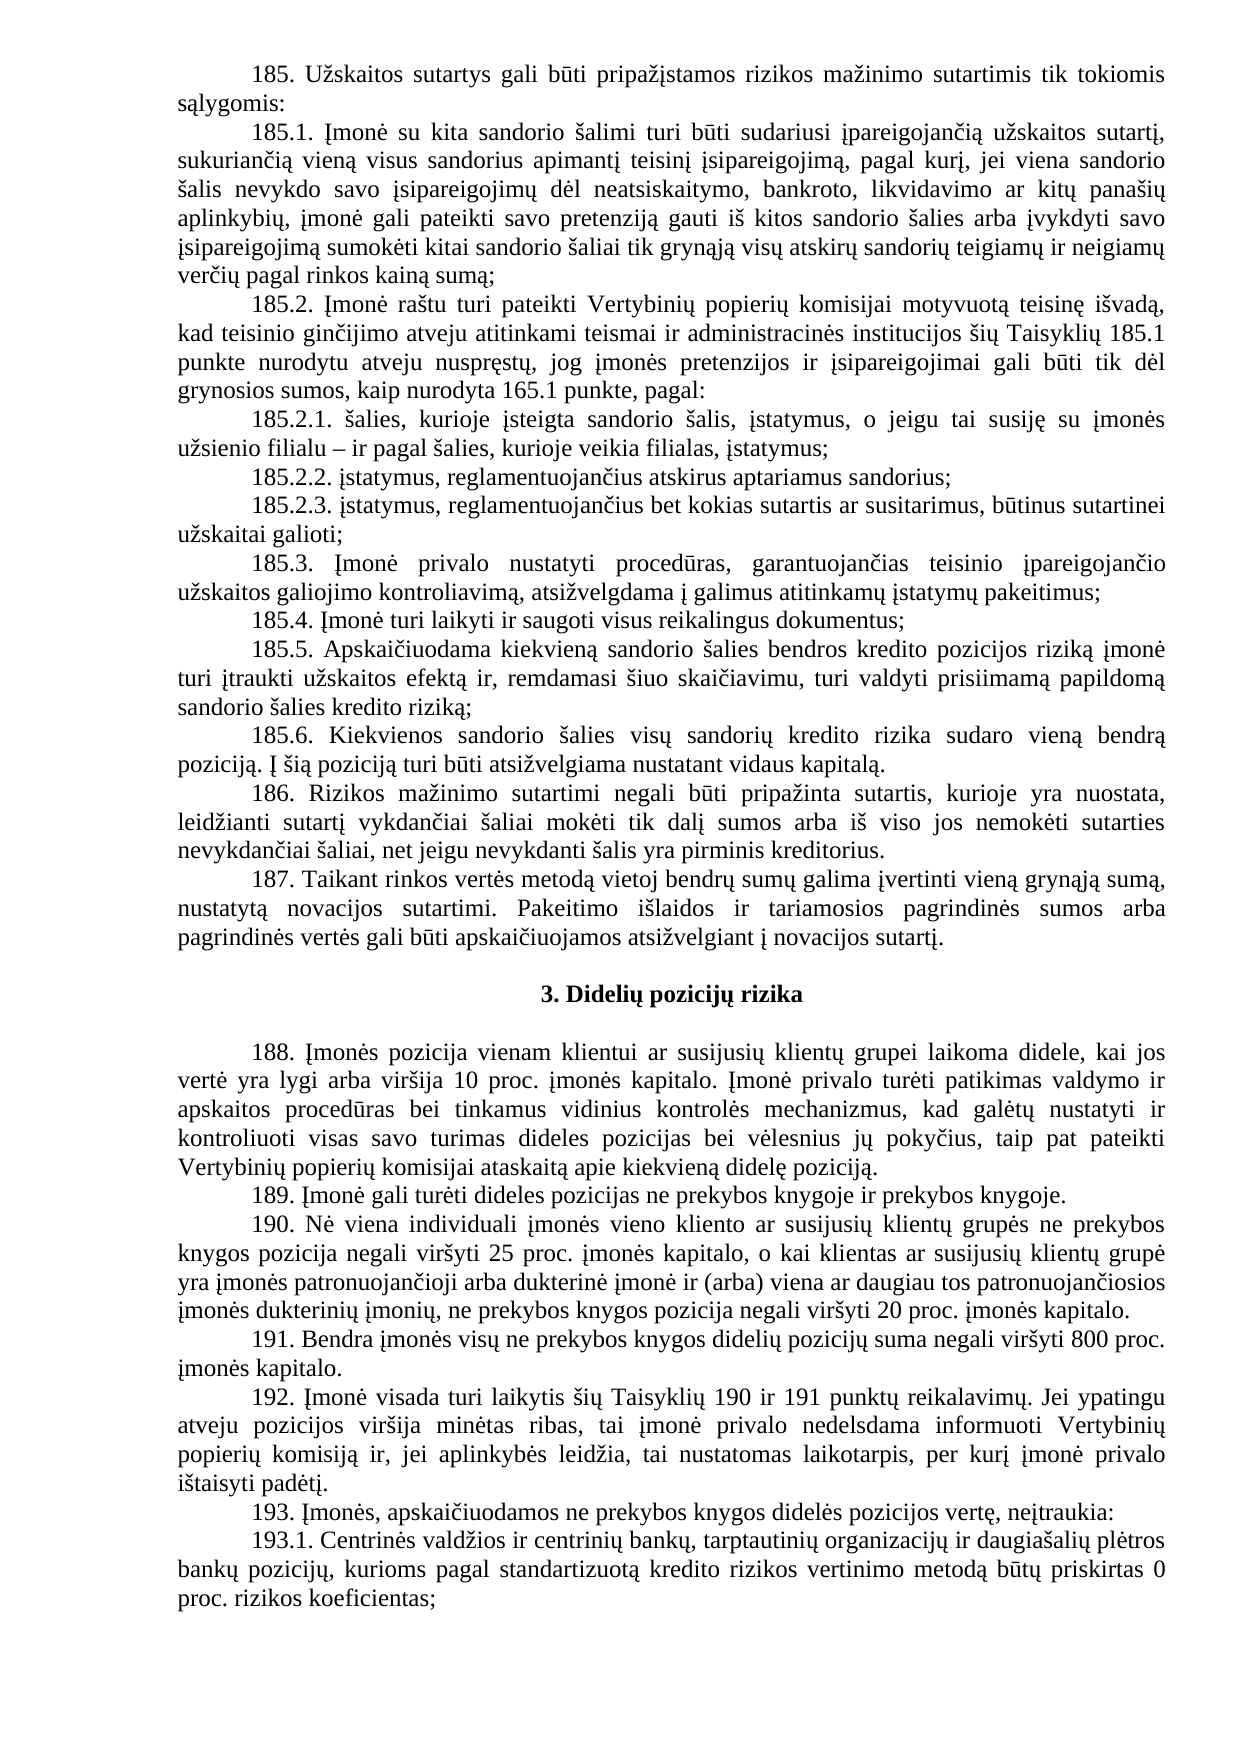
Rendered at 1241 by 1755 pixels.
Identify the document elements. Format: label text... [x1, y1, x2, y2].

text 3. Didelių pozicijų rizika [177, 979, 1166, 1008]
text 185.2.2. įstatymus, reglamentuojančius atskirus aptariamus sandorius; [177, 462, 1166, 490]
text 185. Užskaitos sutartys gali būti pripažįstamos rizikos mažinimo sutartimis tik tokiomis sąlygomis: [177, 59, 1166, 117]
text 190. Nė viena individuali įmonės vieno kliento ar susijusių klientų grupės ne prekybos knygos pozicija negali viršyti 25 proc. įmonės kapitalo, o kai klientas ar susijusių klientų grupė yra įmonės patronuojančioji arba dukterinė įmonė ir (arba) viena ar daugiau tos patronuojančiosios įmonės dukterinių įmonių, ne prekybos knygos pozicija negali viršyti 20 proc. įmonės kapitalo. [177, 1209, 1166, 1324]
text 193. Įmonės, apskaičiuodamos ne prekybos knygos didelės pozicijos vertę, neįtraukia: [177, 1497, 1166, 1525]
text 187. Taikant rinkos vertės metodą vietoj bendrų sumų galima įvertinti vieną grynąją sumą, nustatytą novacijos sutartimi. Pakeitimo išlaidos ir tariamosios pagrindinės sumos arba pagrindinės vertės gali būti apskaičiuojamos atsižvelgiant į novacijos sutartį. [177, 864, 1166, 950]
text 185.4. Įmonė turi laikyti ir saugoti visus reikalingus dokumentus; [177, 605, 1166, 634]
text 189. Įmonė gali turėti dideles pozicijas ne prekybos knygoje ir prekybos knygoje. [177, 1180, 1166, 1209]
text 186. Rizikos mažinimo sutartimi negali būti pripažinta sutartis, kurioje yra nuostata, leidžianti sutartį vykdančiai šaliai mokėti tik dalį sumos arba iš viso jos nemokėti sutarties nevykdančiai šaliai, net jeigu nevykdanti šalis yra pirminis kreditorius. [177, 778, 1166, 864]
text 185.2.1. šalies, kurioje įsteigta sandorio šalis, įstatymus, o jeigu tai susiję su įmonės užsienio filialu – ir pagal šalies, kurioje veikia filialas, įstatymus; [177, 404, 1166, 462]
text 185.1. Įmonė su kita sandorio šalimi turi būti sudariusi įpareigojančią užskaitos sutartį, sukuriančią vieną visus sandorius apimantį teisinį įsipareigojimą, pagal kurį, jei viena sandorio šalis nevykdo savo įsipareigojimų dėl neatsiskaitymo, bankroto, likvidavimo ar kitų panašių aplinkybių, įmonė gali pateikti savo pretenziją gauti iš kitos sandorio šalies arba įvykdyti savo įsipareigojimą sumokėti kitai sandorio šaliai tik grynąją visų atskirų sandorių teigiamų ir neigiamų verčių pagal rinkos kainą sumą; [177, 117, 1166, 289]
text 185.6. Kiekvienos sandorio šalies visų sandorių kredito rizika sudaro vieną bendrą poziciją. Į šią poziciją turi būti atsižvelgiama nustatant vidaus kapitalą. [177, 720, 1166, 778]
text 185.2.3. įstatymus, reglamentuojančius bet kokias sutartis ar susitarimus, būtinus sutartinei užskaitai galioti; [177, 490, 1166, 548]
text 188. Įmonės pozicija vienam klientui ar susijusių klientų grupei laikoma didele, kai jos vertė yra lygi arba viršija 10 proc. įmonės kapitalo. Įmonė privalo turėti patikimas valdymo ir apskaitos procedūras bei tinkamus vidinius kontrolės mechanizmus, kad galėtų nustatyti ir kontroliuoti visas savo turimas dideles pozicijas bei vėlesnius jų pokyčius, taip pat pateikti Vertybinių popierių komisijai ataskaitą apie kiekvieną didelę poziciją. [177, 1037, 1166, 1180]
text 185.2. Įmonė raštu turi pateikti Vertybinių popierių komisijai motyvuotą teisinę išvadą, kad teisinio ginčijimo atveju atitinkami teismai ir administracinės institucijos šių Taisyklių 185.1 punkte nurodytu atveju nuspręstų, jog įmonės pretenzijos ir įsipareigojimai gali būti tik dėl grynosios sumos, kaip nurodyta 165.1 punkte, pagal: [177, 289, 1166, 404]
text 185.3. Įmonė privalo nustatyti procedūras, garantuojančias teisinio įpareigojančio užskaitos galiojimo kontroliavimą, atsižvelgdama į galimus atitinkamų įstatymų pakeitimus; [177, 548, 1166, 605]
text 185.5. Apskaičiuodama kiekvieną sandorio šalies bendros kredito pozicijos riziką įmonė turi įtraukti užskaitos efektą ir, remdamasi šiuo skaičiavimu, turi valdyti prisiimamą papildomą sandorio šalies kredito riziką; [177, 634, 1166, 720]
text 192. Įmonė visada turi laikytis šių Taisyklių 190 ir 191 punktų reikalavimų. Jei ypatingu atveju pozicijos viršija minėtas ribas, tai įmonė privalo nedelsdama informuoti Vertybinių popierių komisiją ir, jei aplinkybės leidžia, tai nustatomas laikotarpis, per kurį įmonė privalo ištaisyti padėtį. [177, 1382, 1166, 1497]
text 193.1. Centrinės valdžios ir centrinių bankų, tarptautinių organizacijų ir daugiašalių plėtros bankų pozicijų, kurioms pagal standartizuotą kredito rizikos vertinimo metodą būtų priskirtas 0 proc. rizikos koeficientas; [177, 1525, 1166, 1612]
text 191. Bendra įmonės visų ne prekybos knygos didelių pozicijų suma negali viršyti 800 proc. įmonės kapitalo. [177, 1324, 1166, 1382]
